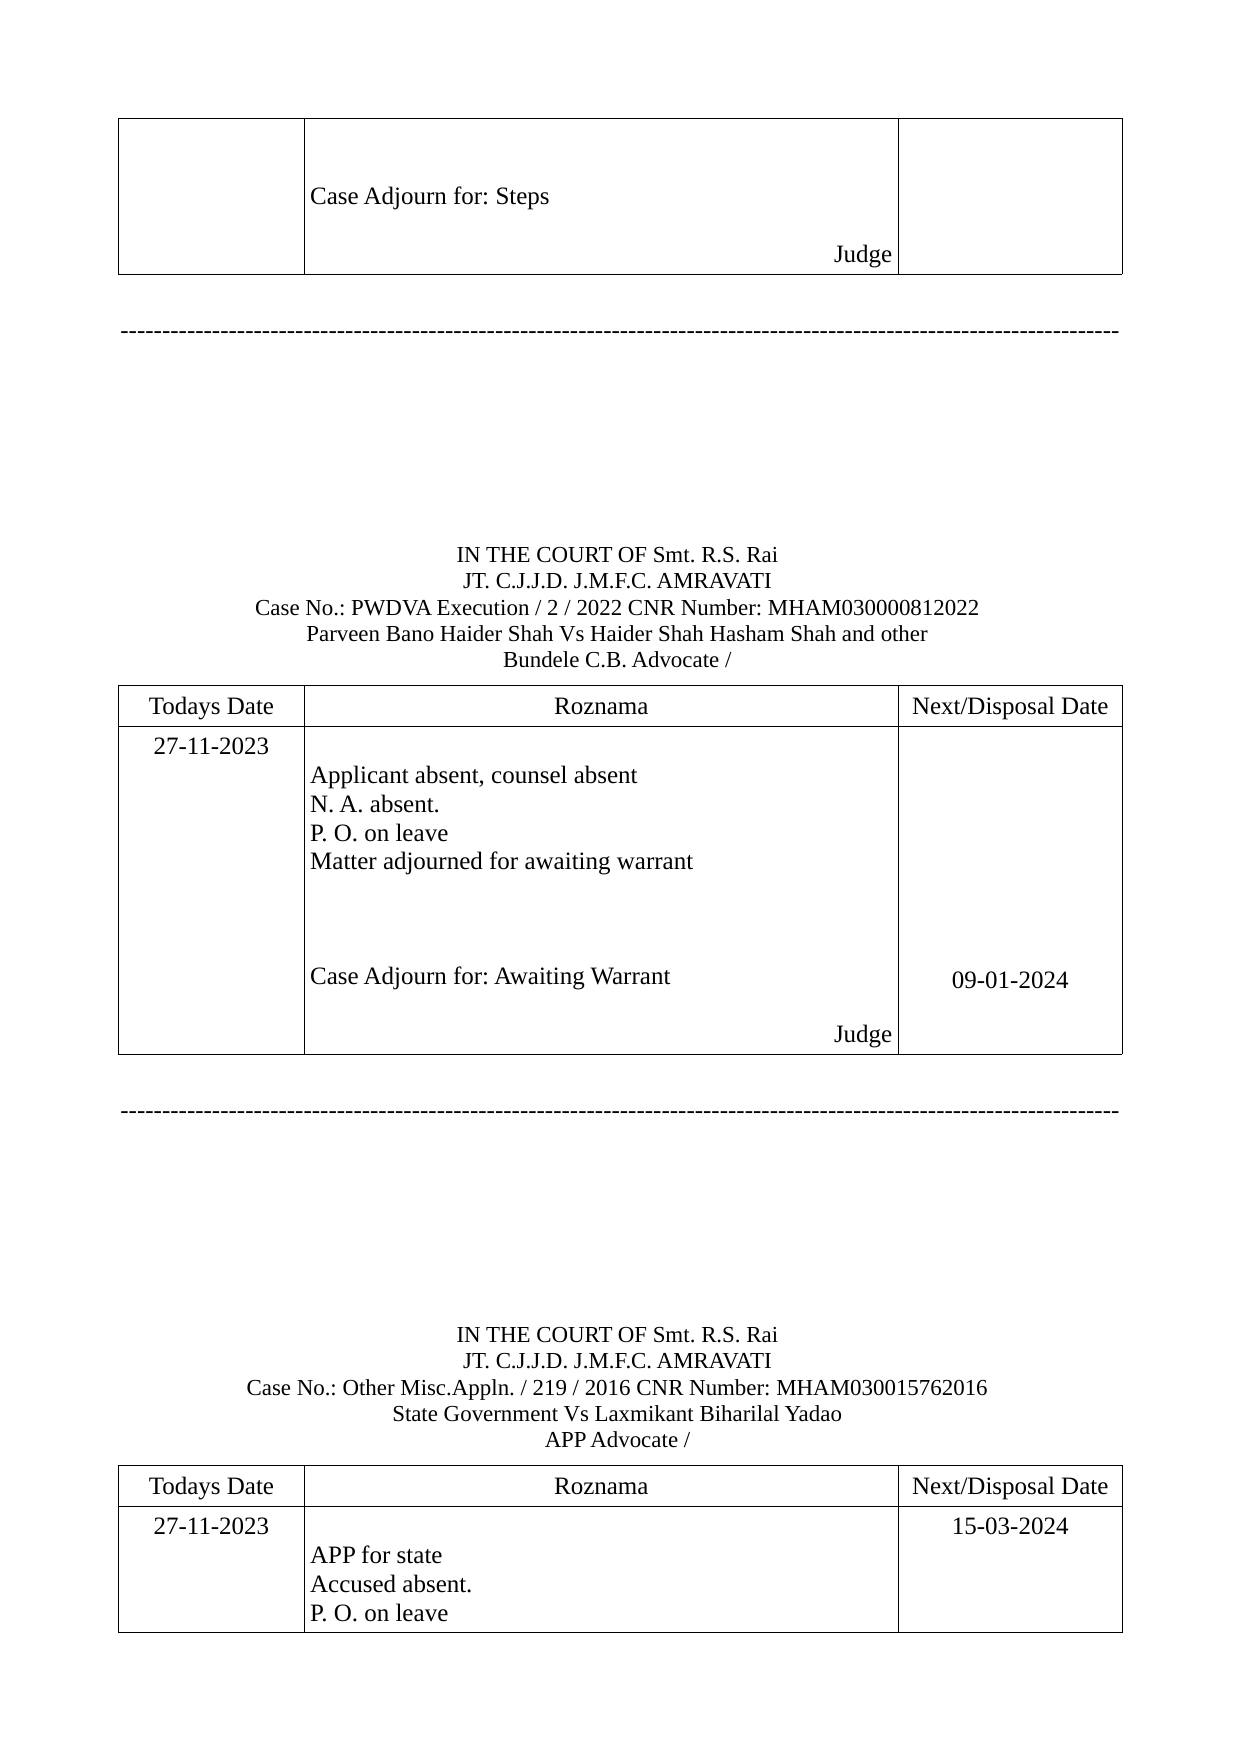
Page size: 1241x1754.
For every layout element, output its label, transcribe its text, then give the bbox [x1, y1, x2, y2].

text IN THE COURT OF Smt. R.S. Rai JT. C.J.J.D. J.M.F.C. AMRAVATI Case No.: Other Misc.Appln. / 219 / 2016 CNR Number: MHAM030015762016 State Government Vs Laxmikant Biharilal Yadao APP Advocate / [118, 1321, 1122, 1453]
table_cell 27-11-2023 [119, 1507, 304, 1632]
table_header Roznama [305, 686, 898, 726]
table_cell [119, 119, 304, 273]
table_header Todays Date [119, 1466, 304, 1506]
table_cell [899, 119, 1122, 273]
table_header Next/Disposal Date [899, 1466, 1122, 1506]
table_header Todays Date [119, 686, 304, 726]
table_header Next/Disposal Date [899, 686, 1122, 726]
table_cell 15-03-2024 [899, 1507, 1122, 1632]
table_header Roznama [305, 1466, 898, 1506]
text ------------------------------------------------------------------------------------------------------------------------ [118, 315, 1122, 343]
table_cell 27-11-2023 [119, 727, 304, 1053]
text ------------------------------------------------------------------------------------------------------------------------ [118, 1095, 1122, 1123]
table_cell Applicant absent, counsel absent N. A. absent. P. O. on leave Matter adjourned for awaiting warrant Case Adjourn for: Awaiting Warrant Judge [305, 727, 898, 1053]
text IN THE COURT OF Smt. R.S. Rai JT. C.J.J.D. J.M.F.C. AMRAVATI Case No.: PWDVA Execution / 2 / 2022 CNR Number: MHAM030000812022 Parveen Bano Haider Shah Vs Haider Shah Hasham Shah and other Bundele C.B. Advocate / [118, 541, 1122, 673]
table_cell 09-01-2024 [899, 727, 1122, 1053]
table_cell APP for state Accused absent. P. O. on leave [305, 1507, 898, 1632]
table_cell Case Adjourn for: Steps Judge [305, 119, 898, 273]
